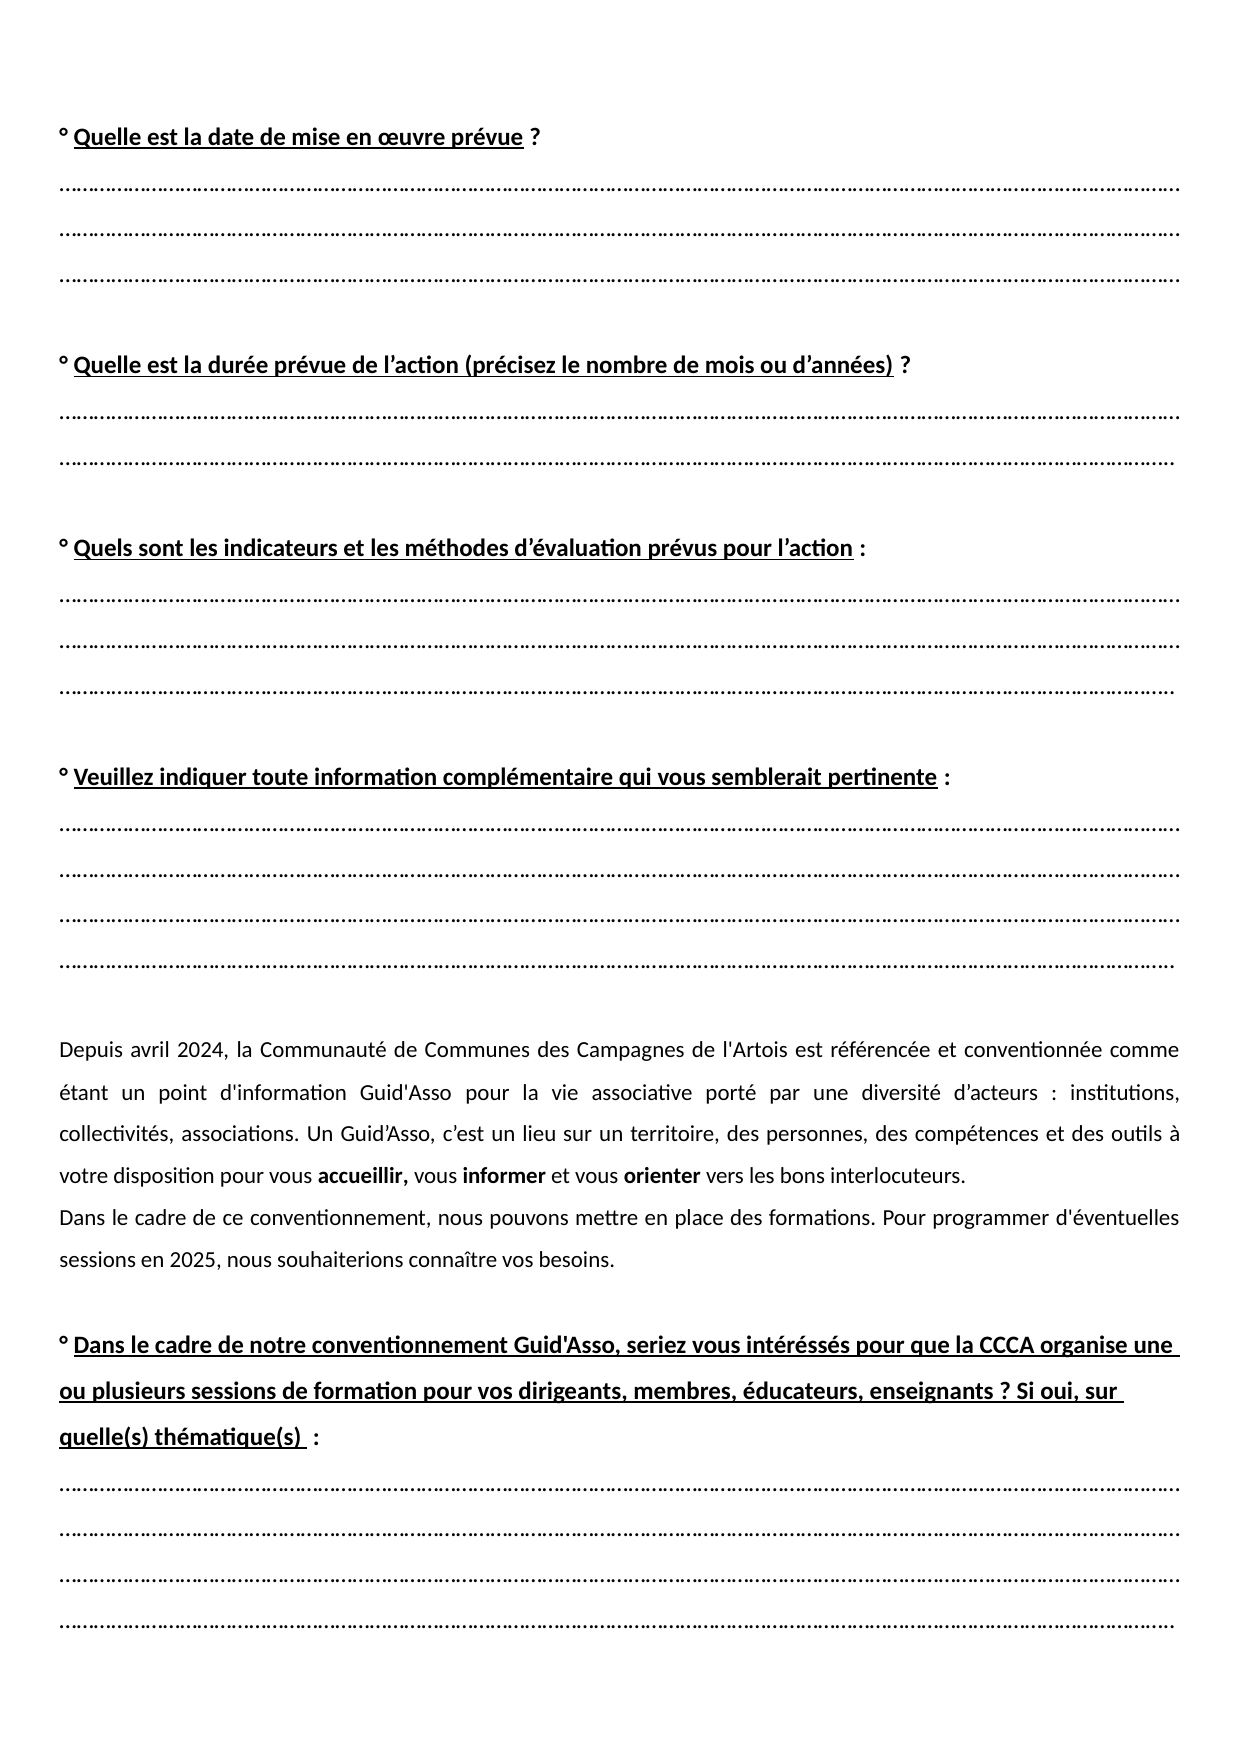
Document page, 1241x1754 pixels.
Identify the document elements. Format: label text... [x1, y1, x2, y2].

text ……………………………………………………………………………………………………………………………………………………………………………………………………………………………………………………………………………………………………………………………………………………….. [59, 395, 1181, 472]
text ………………………………………………………………………………………………………………………………………………………………………………………………………………………………………………………………………………………………………………………………………………………………………………………………………………………………………………………………………………………………………………………………………………………………………………………………………………………………………………………………………………………………………………….. [59, 807, 1181, 975]
text ……………………………………………………………………………………………………………………………………………………………………………………………………………………………………………………………………………………………………………………………………………………………………………………………………………………………………………………………………………………………………………………………………… [59, 167, 1181, 289]
text ° Quels sont les indicateurs et les méthodes d’évaluation prévus pour l’action : [59, 533, 1181, 563]
text ° Quelle est la durée prévue de l’action (précisez le nombre de mois ou d’années) ? [59, 350, 1181, 380]
text ° Dans le cadre de notre conventionnement Guid'Asso, seriez vous intéréssés pour que la CCCA organise une ou plusieurs sessions de formation pour vos dirigeants, membres, éducateurs, enseignants ? Si oui, sur quelle(s) thématique(s) : [59, 1329, 1181, 1451]
text ° Veuillez indiquer toute information complémentaire qui vous semblerait pertinente : [59, 761, 1181, 792]
text ° Quelle est la date de mise en œuvre prévue ? [59, 121, 1181, 152]
text ………………………………………………………………………………………………………………………………………………………………………………………………………………………………………………………………………………………………………………………………………………………………………………………………………………………………………………………………………………………………………………………………………………………………………………………………………………………………………………………………………………………………………………….. [59, 1467, 1181, 1634]
text Dans le cadre de ce conventionnement, nous pouvons mettre en place des formations. Pour programmer d'éventuelles sessions en 2025, nous souhaiterions connaître vos besoins. [59, 1203, 1181, 1273]
text Depuis avril 2024, la Communauté de Communes des Campagnes de l'Artois est référencée et conventionnée comme étant un point d'information Guid'Asso pour la vie associative porté par une diversité d’acteurs : institutions, collectivités, associations. Un Guid’Asso, c’est un lieu sur un territoire, des personnes, des compétences et des outils à votre disposition pour vous accueillir, vous informer et vous orienter vers les bons interlocuteurs. [59, 1036, 1181, 1189]
text …………………………………………………………………………………………………………………………………………………………………………………………………………………………………………………………………………………………………………………………………………………………………………………………………………………………………………………………………………………………………………………………………….. [59, 578, 1181, 700]
